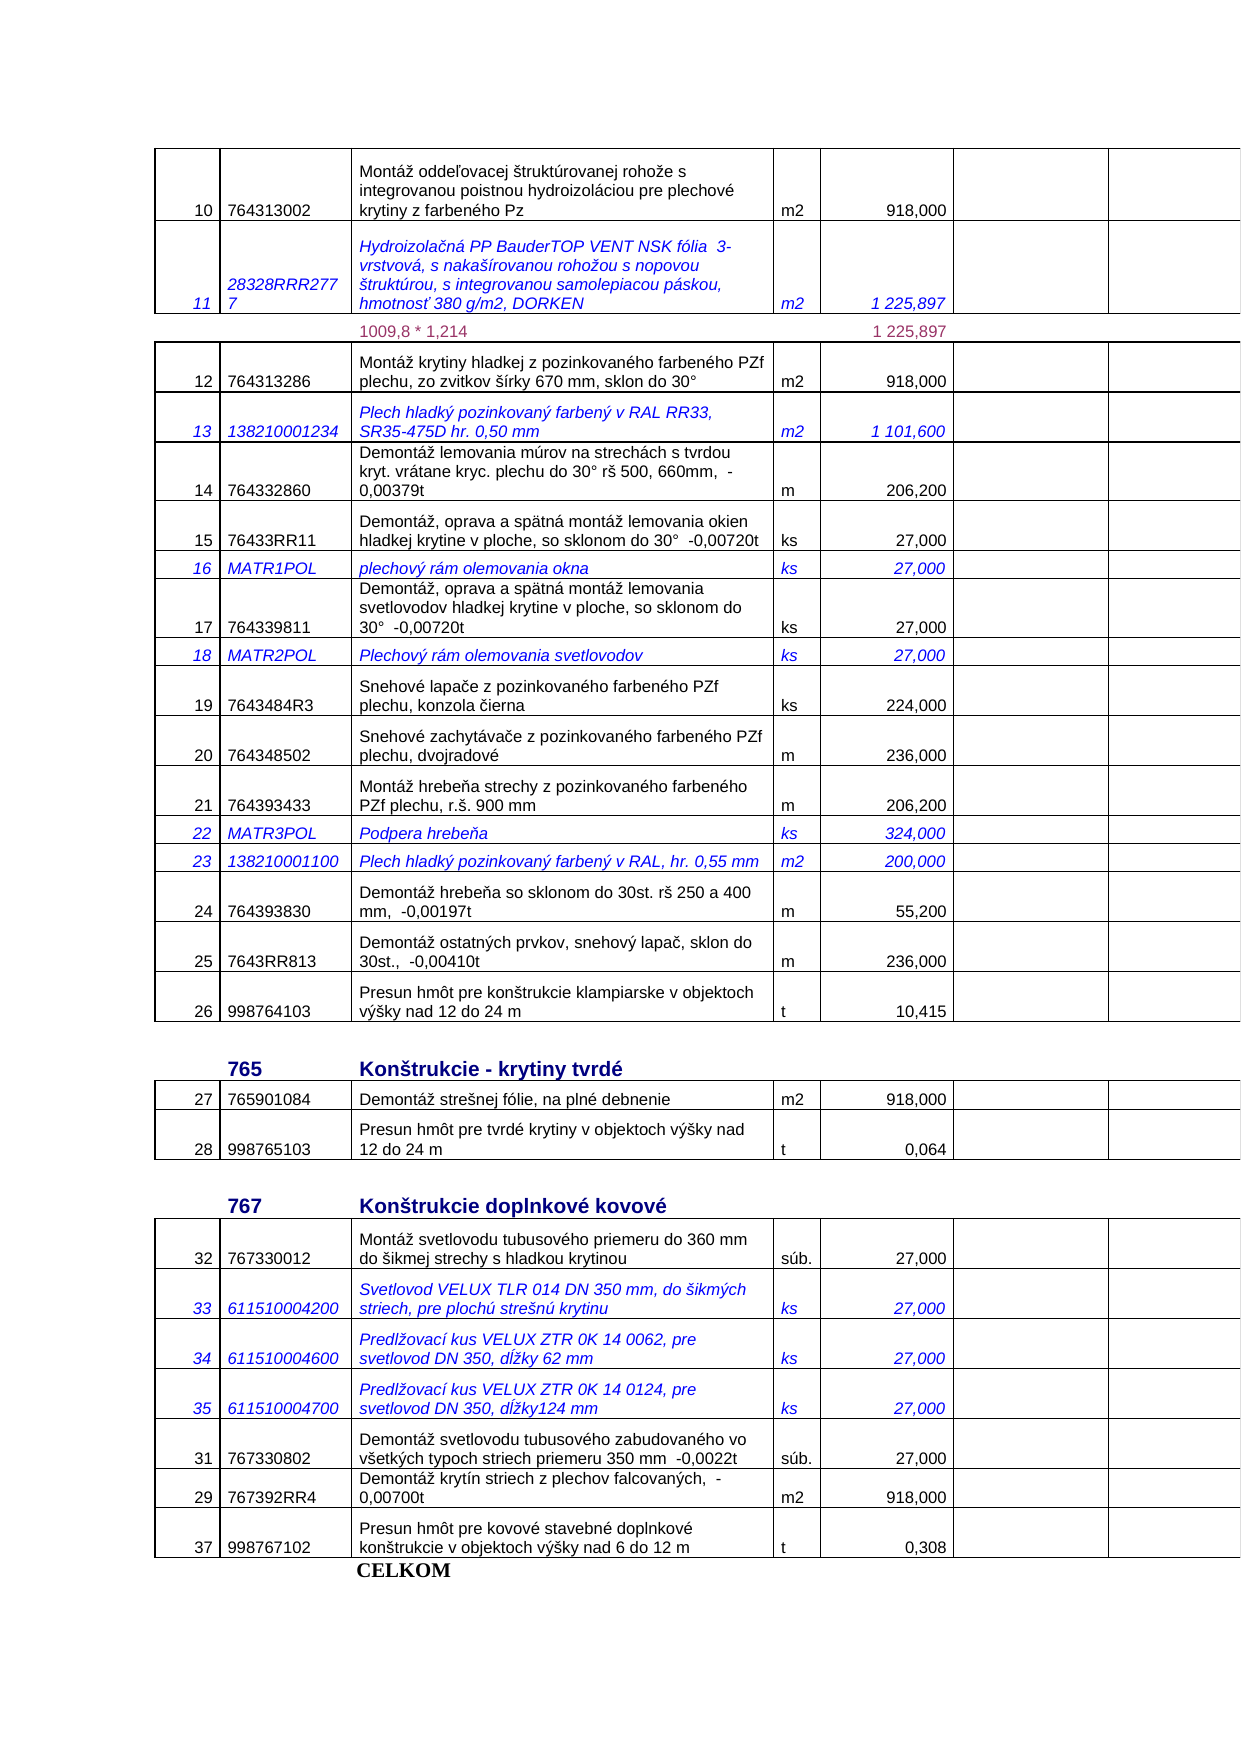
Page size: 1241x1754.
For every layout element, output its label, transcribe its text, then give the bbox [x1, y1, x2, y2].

table_cell Plech hladký pozinkovaný farbený v RAL RR33, SR35-475D hr. 0,50 mm [352, 393, 773, 441]
table_cell 76433RR11 [221, 501, 351, 550]
table_cell MATR3POL [221, 816, 351, 843]
table_cell 611510004600 [221, 1319, 351, 1368]
table_cell [1109, 314, 1240, 341]
table_cell Demontáž krytín striech z plechov falcovaných, -0,00700t [352, 1469, 773, 1507]
table_cell 22 [156, 816, 219, 843]
table_cell 200,000 [821, 844, 953, 871]
table_cell [1109, 1022, 1240, 1080]
table_cell ks [774, 1269, 820, 1318]
table_cell 27,000 [821, 1269, 953, 1318]
table_cell [1109, 1369, 1240, 1418]
table_cell [954, 393, 1108, 441]
table_cell [1109, 1419, 1240, 1468]
table_cell 55,200 [821, 872, 953, 921]
table_cell Demontáž strešnej fólie, na plné debnenie [352, 1081, 773, 1108]
table_cell 26 [156, 972, 219, 1021]
table_cell [774, 314, 820, 341]
table_cell 37 [156, 1508, 219, 1557]
table_cell 29 [156, 1469, 219, 1507]
table_cell 236,000 [821, 922, 953, 971]
table_cell [1109, 872, 1240, 921]
table_cell Presun hmôt pre tvrdé krytiny v objektoch výšky nad 12 do 24 m [352, 1110, 773, 1158]
table_cell 764332860 [221, 443, 351, 500]
table_cell t [774, 972, 820, 1021]
table_cell 28 [156, 1110, 219, 1158]
table_cell m [774, 766, 820, 815]
table_cell 20 [156, 716, 219, 765]
table_cell 611510004700 [221, 1369, 351, 1418]
table_cell [954, 149, 1108, 219]
table_cell Presun hmôt pre konštrukcie klampiarske v objektoch výšky nad 12 do 24 m [352, 972, 773, 1021]
table_cell [1109, 393, 1240, 441]
table_cell 28328RRR2777 [221, 221, 351, 313]
table_cell 33 [156, 1269, 219, 1318]
table_cell 35 [156, 1369, 219, 1418]
table_cell [1109, 443, 1240, 500]
table_cell Hydroizolačná PP BauderTOP VENT NSK fólia 3-vrstvová, s nakašírovanou rohožou s nopovou štruktúrou, s integrovanou samolepiacou páskou, hmotnosť 380 g/m2, DORKEN [352, 221, 773, 313]
table_cell ks [774, 816, 820, 843]
table_cell 27,000 [821, 579, 953, 637]
table_cell 23 [156, 844, 219, 871]
table_cell [954, 314, 1109, 341]
table_cell [1109, 1110, 1240, 1158]
table_cell 1 101,600 [821, 393, 953, 441]
table_cell [954, 666, 1108, 715]
table_cell [1109, 221, 1240, 313]
table_cell [954, 922, 1108, 971]
table_cell [954, 766, 1108, 815]
table_cell 27,000 [821, 1419, 953, 1468]
table_cell t [774, 1508, 820, 1557]
table_cell [954, 1419, 1108, 1468]
table_cell [1109, 1160, 1240, 1218]
table_cell 998765103 [221, 1110, 351, 1158]
table_cell [1109, 972, 1240, 1021]
table_cell 764348502 [221, 716, 351, 765]
table_cell 14 [156, 443, 219, 500]
table_cell Predlžovací kus VELUX ZTR 0K 14 0124, pre svetlovod DN 350, dĺžky124 mm [352, 1369, 773, 1418]
table_cell [1109, 1469, 1240, 1507]
table_cell 764393830 [221, 872, 351, 921]
table_cell 31 [156, 1419, 219, 1468]
table_cell [1109, 638, 1240, 665]
table_cell [954, 1508, 1108, 1557]
table_cell [954, 1369, 1108, 1418]
table_cell m [774, 443, 820, 500]
table_cell [1109, 343, 1240, 391]
table_cell m2 [774, 1081, 820, 1108]
table_cell [954, 872, 1108, 921]
table_cell 764313002 [221, 149, 351, 219]
table_cell 0,308 [821, 1508, 953, 1557]
table_cell 32 [156, 1219, 219, 1268]
table_cell 21 [156, 766, 219, 815]
table_cell 27,000 [821, 501, 953, 550]
table_cell ks [774, 1369, 820, 1418]
table_cell Demontáž ostatných prvkov, snehový lapač, sklon do 30st., -0,00410t [352, 922, 773, 971]
table_cell [954, 443, 1108, 500]
table_cell [954, 551, 1108, 578]
table_cell [954, 579, 1108, 637]
table_cell 224,000 [821, 666, 953, 715]
table_cell [954, 1269, 1108, 1318]
table_cell [954, 1022, 1109, 1080]
table_cell MATR2POL [221, 638, 351, 665]
table_cell Konštrukcie - krytiny tvrdé [352, 1022, 773, 1080]
table_cell 19 [156, 666, 219, 715]
table_cell [954, 1081, 1108, 1108]
table_cell 764339811 [221, 579, 351, 637]
table_cell Montáž svetlovodu tubusového priemeru do 360 mm do šikmej strechy s hladkou krytinou [352, 1219, 773, 1268]
table_cell 611510004200 [221, 1269, 351, 1318]
table_cell 1 225,897 [820, 314, 954, 341]
table_cell Svetlovod VELUX TLR 014 DN 350 mm, do šikmých striech, pre plochú strešnú krytinu [352, 1269, 773, 1318]
table_cell 764313286 [221, 343, 351, 391]
table_cell 15 [156, 501, 219, 550]
table_cell 10 [156, 149, 219, 219]
table_cell Plechový rám olemovania svetlovodov [352, 638, 773, 665]
table_cell 27,000 [821, 1219, 953, 1268]
table_cell 17 [156, 579, 219, 637]
table_cell Podpera hrebeňa [352, 816, 773, 843]
table_cell ks [774, 666, 820, 715]
table_cell 27,000 [821, 551, 953, 578]
table_cell 1009,8 * 1,214 [352, 314, 773, 341]
table_cell [1109, 766, 1240, 815]
table_cell m [774, 922, 820, 971]
table_cell 34 [156, 1319, 219, 1368]
table_cell ks [774, 551, 820, 578]
table_cell [155, 1160, 220, 1218]
table_cell 24 [156, 872, 219, 921]
table_cell 206,200 [821, 766, 953, 815]
table_cell 12 [156, 343, 219, 391]
table_cell MATR1POL [221, 551, 351, 578]
table_cell 7643484R3 [221, 666, 351, 715]
table_cell Snehové lapače z pozinkovaného farbeného PZf plechu, konzola čierna [352, 666, 773, 715]
table_cell 918,000 [821, 343, 953, 391]
table_cell súb. [774, 1419, 820, 1468]
table_cell 13 [156, 393, 219, 441]
table_cell [1109, 716, 1240, 765]
table_cell Snehové zachytávače z pozinkovaného farbeného PZf plechu, dvojradové [352, 716, 773, 765]
table_cell [1109, 844, 1240, 871]
table_cell [1109, 1219, 1240, 1268]
text CELKOM [148, 1558, 1093, 1582]
table_cell [1109, 501, 1240, 550]
table_cell [954, 1160, 1109, 1218]
table_cell súb. [774, 1219, 820, 1268]
table_cell [220, 314, 352, 341]
table_cell 767 [220, 1160, 352, 1218]
table_cell 0,064 [821, 1110, 953, 1158]
table_cell 25 [156, 922, 219, 971]
table_cell m2 [774, 221, 820, 313]
table_cell m2 [774, 393, 820, 441]
table_cell t [774, 1110, 820, 1158]
table_cell Demontáž lemovania múrov na strechách s tvrdou kryt. vrátane kryc. plechu do 30° rš 500, 660mm, -0,00379t [352, 443, 773, 500]
table_cell Montáž oddeľovacej štruktúrovanej rohože s integrovanou poistnou hydroizoláciou pre plechové krytiny z farbeného Pz [352, 149, 773, 219]
table_cell plechový rám olemovania okna [352, 551, 773, 578]
table_cell 998764103 [221, 972, 351, 1021]
table_cell 918,000 [821, 149, 953, 219]
table_cell 236,000 [821, 716, 953, 765]
table_cell Plech hladký pozinkovaný farbený v RAL, hr. 0,55 mm [352, 844, 773, 871]
table_cell Presun hmôt pre kovové stavebné doplnkové konštrukcie v objektoch výšky nad 6 do 12 m [352, 1508, 773, 1557]
table_cell [774, 1160, 820, 1218]
table_cell 767392RR4 [221, 1469, 351, 1507]
table_cell m2 [774, 1469, 820, 1507]
table_cell 27,000 [821, 1369, 953, 1418]
table_cell m [774, 872, 820, 921]
table_cell 1 225,897 [821, 221, 953, 313]
table_cell 138210001100 [221, 844, 351, 871]
table_cell Demontáž, oprava a spätná montáž lemovania okien hladkej krytine v ploche, so sklonom do 30° -0,00720t [352, 501, 773, 550]
table_cell 7643RR813 [221, 922, 351, 971]
table_cell [954, 1319, 1108, 1368]
table_cell m [774, 716, 820, 765]
table_cell m2 [774, 149, 820, 219]
table_cell 11 [156, 221, 219, 313]
table_cell [155, 314, 220, 341]
table_cell [954, 343, 1108, 391]
table_cell 918,000 [821, 1081, 953, 1108]
table_cell m2 [774, 844, 820, 871]
table_cell Demontáž svetlovodu tubusového zabudovaného vo všetkých typoch striech priemeru 350 mm -0,0022t [352, 1419, 773, 1468]
table_cell [954, 638, 1108, 665]
table_cell 324,000 [821, 816, 953, 843]
table_cell [1109, 1269, 1240, 1318]
table_cell [954, 816, 1108, 843]
table_cell [954, 1219, 1108, 1268]
table_cell Demontáž, oprava a spätná montáž lemovania svetlovodov hladkej krytine v ploche, so sklonom do 30° -0,00720t [352, 579, 773, 637]
table_cell [1109, 149, 1240, 219]
table_cell ks [774, 501, 820, 550]
table_cell Demontáž hrebeňa so sklonom do 30st. rš 250 a 400 mm, -0,00197t [352, 872, 773, 921]
table_cell Montáž hrebeňa strechy z pozinkovaného farbeného PZf plechu, r.š. 900 mm [352, 766, 773, 815]
table_cell [954, 501, 1108, 550]
table_cell [954, 1110, 1108, 1158]
table_cell [1109, 1508, 1240, 1557]
table_cell ks [774, 1319, 820, 1368]
table_cell [954, 972, 1108, 1021]
table_cell 767330802 [221, 1419, 351, 1468]
table_cell 138210001234 [221, 393, 351, 441]
table_cell [1109, 1081, 1240, 1108]
table_cell 765 [220, 1022, 352, 1080]
table_cell 764393433 [221, 766, 351, 815]
table_cell [1109, 551, 1240, 578]
table_cell [954, 1469, 1108, 1507]
table_cell [1109, 922, 1240, 971]
table_cell Montáž krytiny hladkej z pozinkovaného farbeného PZf plechu, zo zvitkov šírky 670 mm, sklon do 30° [352, 343, 773, 391]
table_cell 998767102 [221, 1508, 351, 1557]
table_cell [774, 1022, 820, 1080]
table_cell Predlžovací kus VELUX ZTR 0K 14 0062, pre svetlovod DN 350, dĺžky 62 mm [352, 1319, 773, 1368]
table_cell ks [774, 638, 820, 665]
table_cell m2 [774, 343, 820, 391]
table_cell [1109, 666, 1240, 715]
table_cell [1109, 579, 1240, 637]
table_cell 18 [156, 638, 219, 665]
table_cell 918,000 [821, 1469, 953, 1507]
table_cell [155, 1022, 220, 1080]
table_cell 765901084 [221, 1081, 351, 1108]
table_cell Konštrukcie doplnkové kovové [352, 1160, 773, 1218]
table_cell [820, 1160, 954, 1218]
table_cell [954, 716, 1108, 765]
table_cell [1109, 816, 1240, 843]
table_cell 767330012 [221, 1219, 351, 1268]
table_cell 27 [156, 1081, 219, 1108]
table_cell [954, 221, 1108, 313]
table_cell [820, 1022, 954, 1080]
table_cell ks [774, 579, 820, 637]
table_cell 10,415 [821, 972, 953, 1021]
table_cell [1109, 1319, 1240, 1368]
table_cell 27,000 [821, 1319, 953, 1368]
table_cell 27,000 [821, 638, 953, 665]
table_cell [954, 844, 1108, 871]
table_cell 16 [156, 551, 219, 578]
table_cell 206,200 [821, 443, 953, 500]
